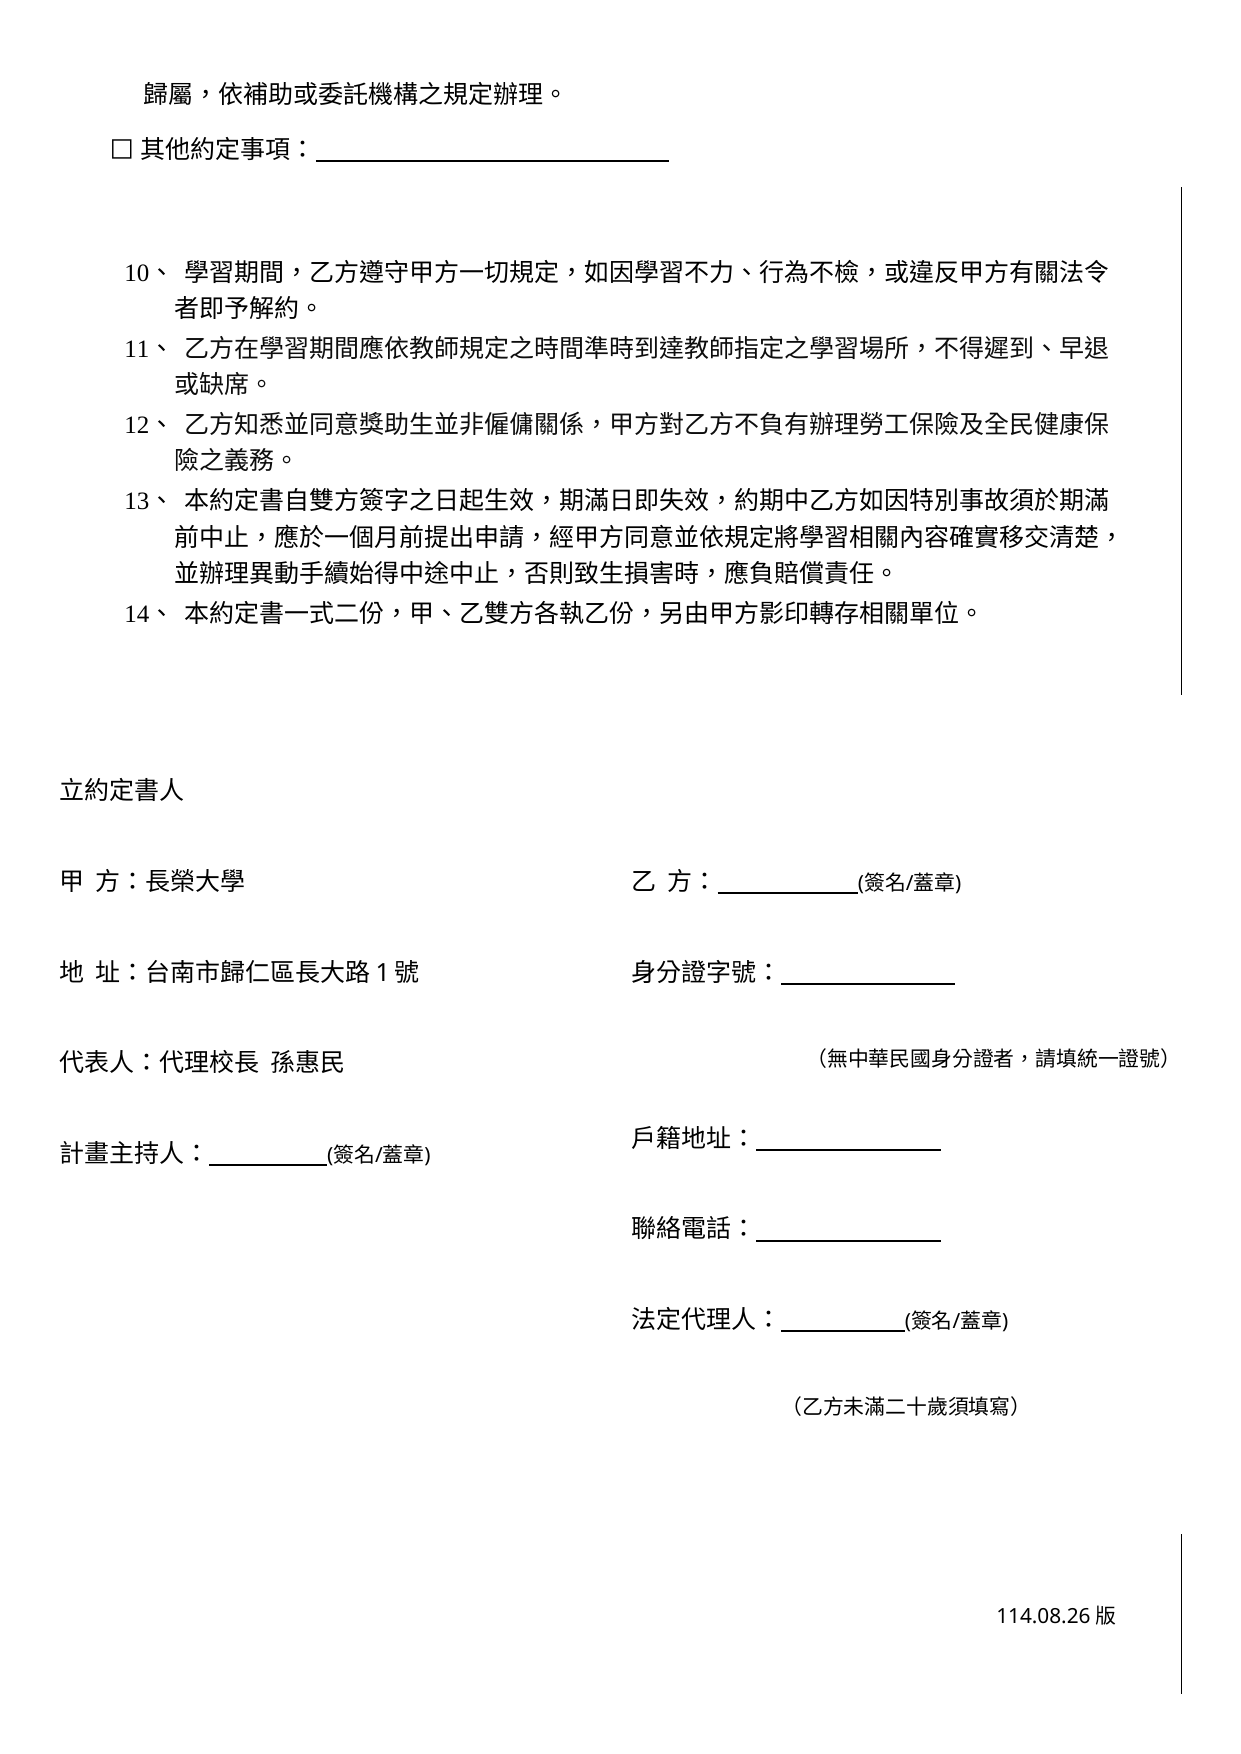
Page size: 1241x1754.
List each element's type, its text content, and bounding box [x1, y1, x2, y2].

text ⬜ 其他約定事項： [109, 129, 1179, 165]
text 立約定書人 [59, 771, 1181, 807]
list 乙方知悉並同意獎助生並非僱傭關係，甲方對乙方不負有辦理勞工保險及全民健康保險之義務。 [60, 339, 1180, 416]
text 身分證字號： [631, 952, 1181, 988]
list 學習期間，乙方遵守甲方一切規定，如因學習不力、行為不檢，或違反甲方有關法令者即予解約。 [60, 188, 1180, 263]
text 戶籍地址： [631, 1118, 1181, 1154]
text （乙方未滿二十歲須填寫） [631, 1390, 1181, 1420]
text 乙 方： (簽名/蓋章) [631, 861, 1181, 898]
text 計畫主持人： (簽名/蓋章) [59, 1133, 609, 1169]
text 甲 方：長榮大學 [59, 861, 609, 898]
list 乙方在學習期間應依教師規定之時間準時到達教師指定之學習場所，不得遲到、早退或缺席。 [60, 263, 1180, 339]
list 本約定書自雙方簽字之日起生效，期滿日即失效，約期中乙方如因特別事故須於期滿前中止，應於一個月前提出申請，經甲方同意並依規定將學習相關內容確實移交清楚，並辦理異動手續始得中途中止，否則致生損害時，應負賠償責任。 [60, 416, 1180, 528]
text 代表人：代理校長 孫惠民 [59, 1043, 609, 1079]
text 法定代理人： (簽名/蓋章) [631, 1299, 1181, 1336]
text 地 址：台南市歸仁區長大路1號 [59, 952, 609, 988]
list 本約定書一式二份，甲、乙雙方各執乙份，另由甲方影印轉存相關單位。 [60, 528, 1180, 694]
text 歸屬，依補助或委託機構之規定辦理。 [109, 75, 1179, 111]
text 聯絡電話： [631, 1209, 1181, 1245]
text （無中華民國身分證者，請填統一證號） [631, 1043, 1181, 1073]
